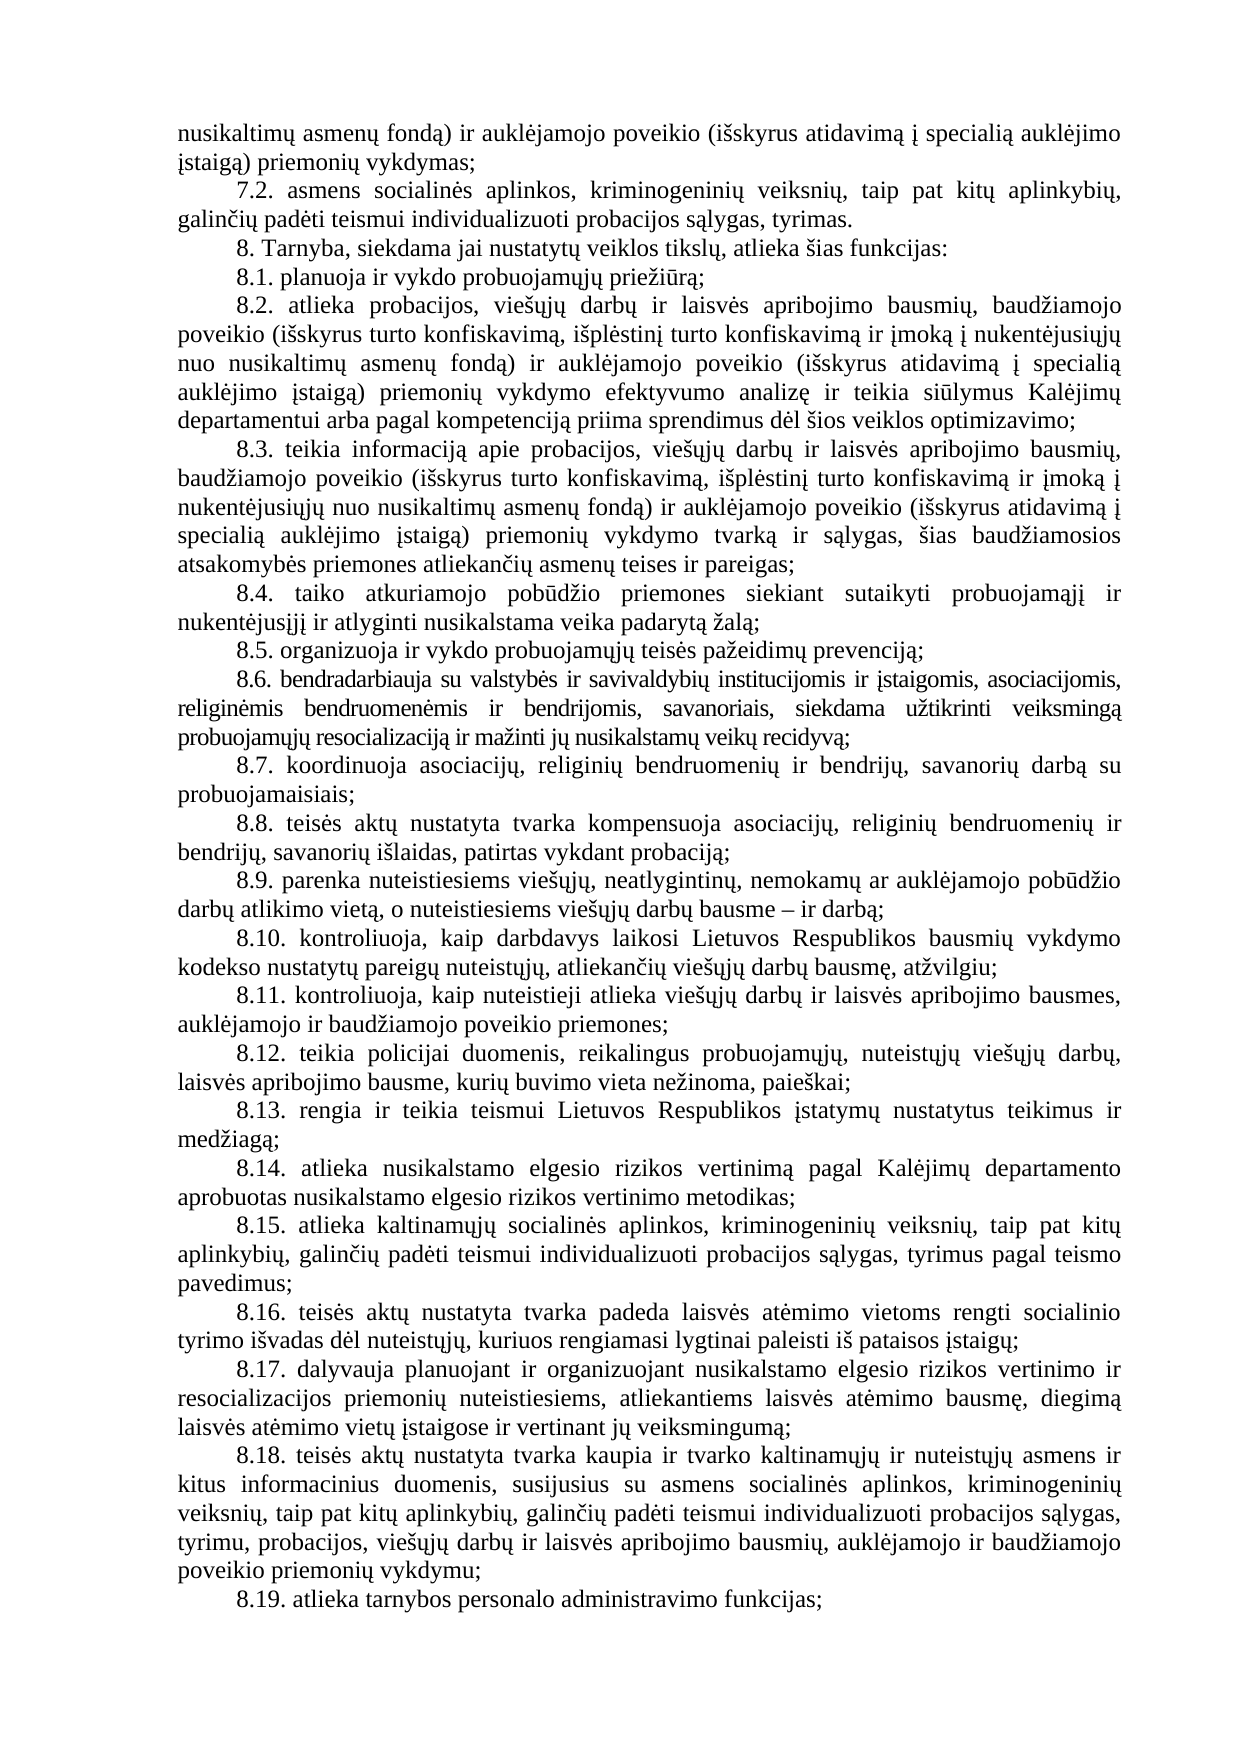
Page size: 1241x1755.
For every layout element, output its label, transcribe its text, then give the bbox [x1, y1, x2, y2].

text 8. Tarnyba, siekdama jai nustatytų veiklos tikslų, atlieka šias funkcijas: [177, 233, 1122, 262]
text 8.6. bendradarbiauja su valstybės ir savivaldybių institucijomis ir įstaigomis, asociacijomis, religinėmis bendruomenėmis ir bendrijomis, savanoriais, siekdama užtikrinti veiksmingą probuojamųjų resocializaciją ir mažinti jų nusikalstamų veikų recidyvą; [177, 664, 1122, 751]
text 8.10. kontroliuoja, kaip darbdavys laikosi Lietuvos Respublikos bausmių vykdymo kodekso nustatytų pareigų nuteistųjų, atliekančių viešųjų darbų bausmę, atžvilgiu; [177, 923, 1122, 981]
text 8.5. organizuoja ir vykdo probuojamųjų teisės pažeidimų prevenciją; [177, 636, 1122, 664]
text 8.17. dalyvauja planuojant ir organizuojant nusikalstamo elgesio rizikos vertinimo ir resocializacijos priemonių nuteistiesiems, atliekantiems laisvės atėmimo bausmę, diegimą laisvės atėmimo vietų įstaigose ir vertinant jų veiksmingumą; [177, 1354, 1122, 1441]
text nusikaltimų asmenų fondą) ir auklėjamojo poveikio (išskyrus atidavimą į specialią auklėjimo įstaigą) priemonių vykdymas; [177, 118, 1122, 176]
text 8.12. teikia policijai duomenis, reikalingus probuojamųjų, nuteistųjų viešųjų darbų, laisvės apribojimo bausme, kurių buvimo vieta nežinoma, paieškai; [177, 1038, 1122, 1096]
text 8.1. planuoja ir vykdo probuojamųjų priežiūrą; [177, 262, 1122, 291]
text 8.11. kontroliuoja, kaip nuteistieji atlieka viešųjų darbų ir laisvės apribojimo bausmes, auklėjamojo ir baudžiamojo poveikio priemones; [177, 981, 1122, 1038]
text 8.2. atlieka probacijos, viešųjų darbų ir laisvės apribojimo bausmių, baudžiamojo poveikio (išskyrus turto konfiskavimą, išplėstinį turto konfiskavimą ir įmoką į nukentėjusiųjų nuo nusikaltimų asmenų fondą) ir auklėjamojo poveikio (išskyrus atidavimą į specialią auklėjimo įstaigą) priemonių vykdymo efektyvumo analizę ir teikia siūlymus Kalėjimų departamentui arba pagal kompetenciją priima sprendimus dėl šios veiklos optimizavimo; [177, 291, 1122, 434]
text 8.19. atlieka tarnybos personalo administravimo funkcijas; [177, 1584, 1122, 1613]
text 8.8. teisės aktų nustatyta tvarka kompensuoja asociacijų, religinių bendruomenių ir bendrijų, savanorių išlaidas, patirtas vykdant probaciją; [177, 808, 1122, 866]
text 7.2. asmens socialinės aplinkos, kriminogeninių veiksnių, taip pat kitų aplinkybių, galinčių padėti teismui individualizuoti probacijos sąlygas, tyrimas. [177, 176, 1122, 233]
text 8.15. atlieka kaltinamųjų socialinės aplinkos, kriminogeninių veiksnių, taip pat kitų aplinkybių, galinčių padėti teismui individualizuoti probacijos sąlygas, tyrimus pagal teismo pavedimus; [177, 1211, 1122, 1297]
text 8.14. atlieka nusikalstamo elgesio rizikos vertinimą pagal Kalėjimų departamento aprobuotas nusikalstamo elgesio rizikos vertinimo metodikas; [177, 1153, 1122, 1211]
text 8.13. rengia ir teikia teismui Lietuvos Respublikos įstatymų nustatytus teikimus ir medžiagą; [177, 1096, 1122, 1153]
text 8.4. taiko atkuriamojo pobūdžio priemones siekiant sutaikyti probuojamąjį ir nukentėjusįjį ir atlyginti nusikalstama veika padarytą žalą; [177, 578, 1122, 636]
text 8.7. koordinuoja asociacijų, religinių bendruomenių ir bendrijų, savanorių darbą su probuojamaisiais; [177, 751, 1122, 808]
text 8.18. teisės aktų nustatyta tvarka kaupia ir tvarko kaltinamųjų ir nuteistųjų asmens ir kitus informacinius duomenis, susijusius su asmens socialinės aplinkos, kriminogeninių veiksnių, taip pat kitų aplinkybių, galinčių padėti teismui individualizuoti probacijos sąlygas, tyrimu, probacijos, viešųjų darbų ir laisvės apribojimo bausmių, auklėjamojo ir baudžiamojo poveikio priemonių vykdymu; [177, 1441, 1122, 1584]
text 8.3. teikia informaciją apie probacijos, viešųjų darbų ir laisvės apribojimo bausmių, baudžiamojo poveikio (išskyrus turto konfiskavimą, išplėstinį turto konfiskavimą ir įmoką į nukentėjusiųjų nuo nusikaltimų asmenų fondą) ir auklėjamojo poveikio (išskyrus atidavimą į specialią auklėjimo įstaigą) priemonių vykdymo tvarką ir sąlygas, šias baudžiamosios atsakomybės priemones atliekančių asmenų teises ir pareigas; [177, 434, 1122, 578]
text 8.9. parenka nuteistiesiems viešųjų, neatlygintinų, nemokamų ar auklėjamojo pobūdžio darbų atlikimo vietą, o nuteistiesiems viešųjų darbų bausme – ir darbą; [177, 866, 1122, 923]
text 8.16. teisės aktų nustatyta tvarka padeda laisvės atėmimo vietoms rengti socialinio tyrimo išvadas dėl nuteistųjų, kuriuos rengiamasi lygtinai paleisti iš pataisos įstaigų; [177, 1297, 1122, 1354]
